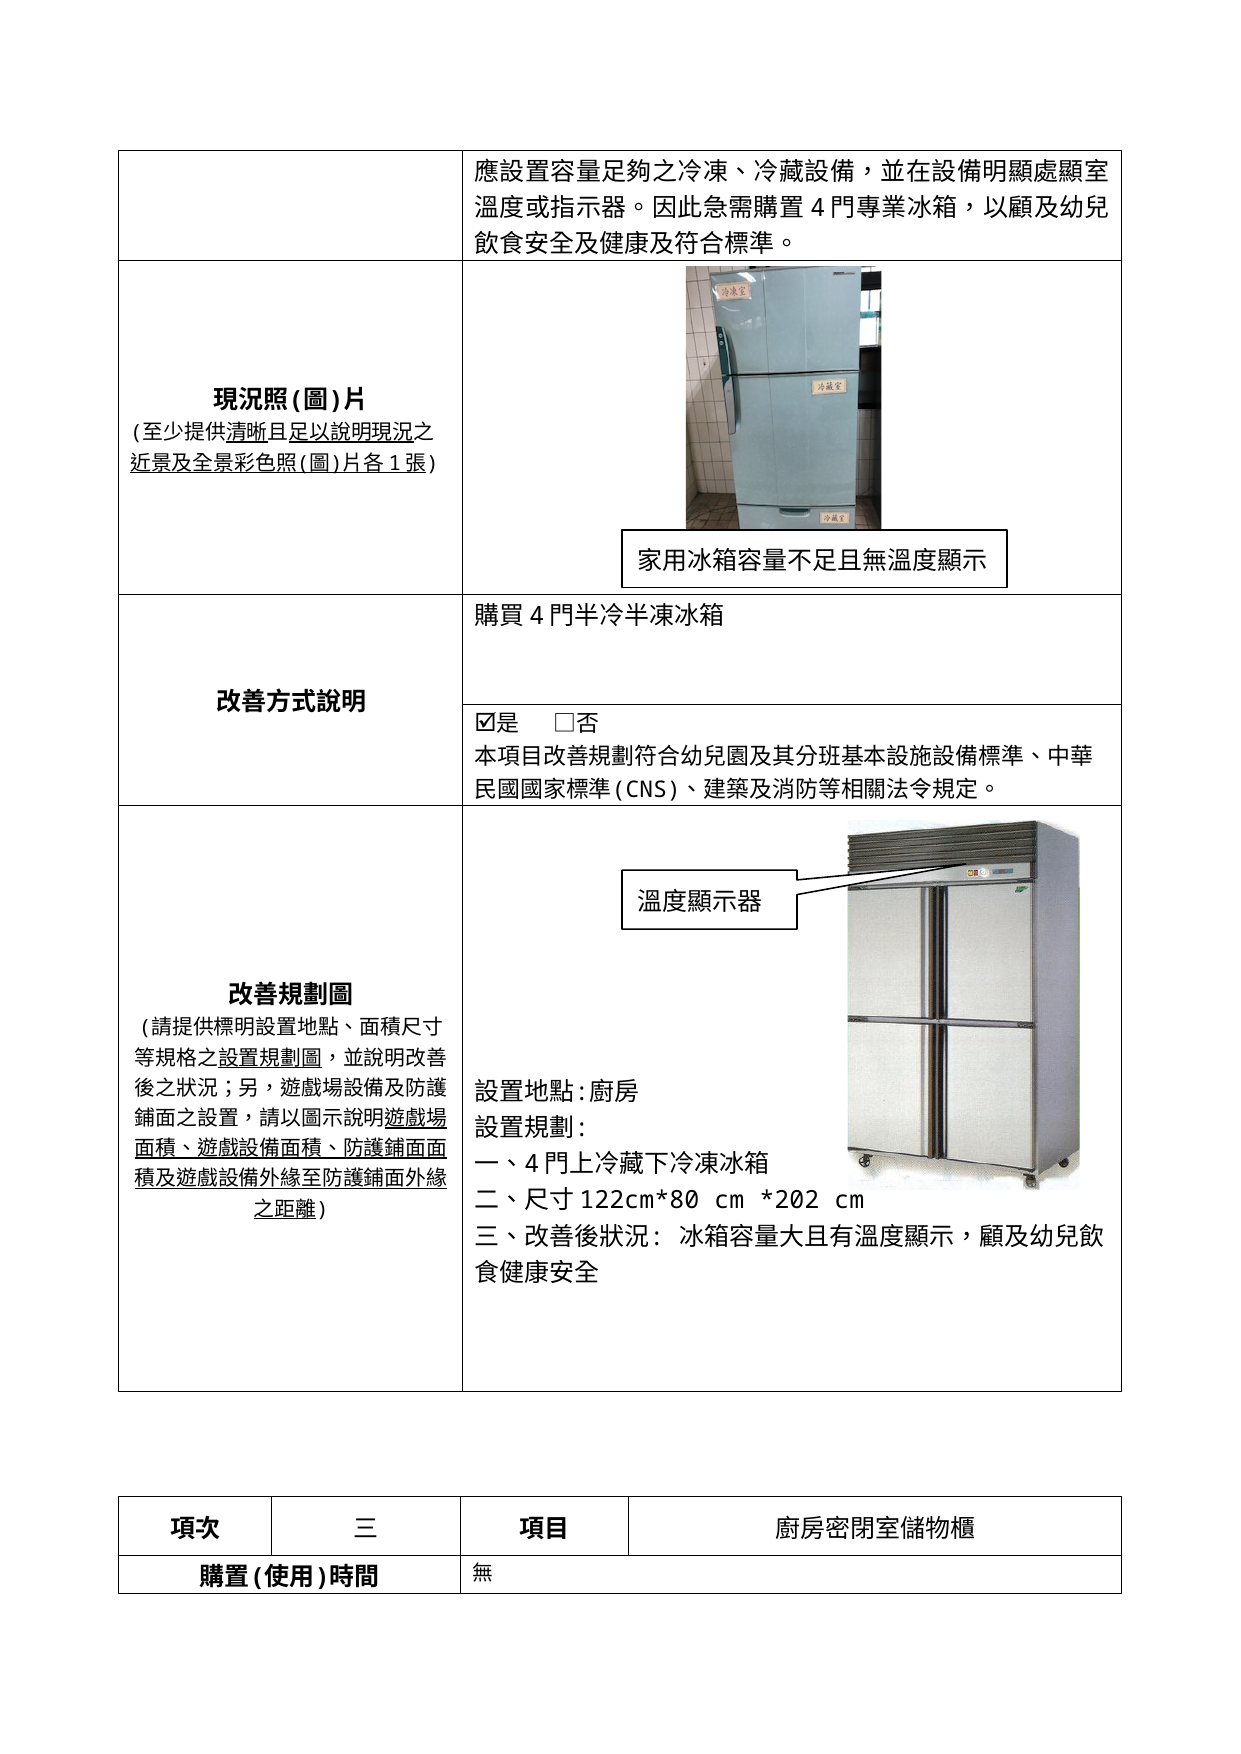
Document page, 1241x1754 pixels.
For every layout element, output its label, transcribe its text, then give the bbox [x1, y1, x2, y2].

table_cell 無 [461, 1556, 1121, 1592]
table_cell 購買4門半冷半凍冰箱 [463, 595, 1121, 704]
table_cell [119, 151, 462, 260]
table_header 廚房密閉室儲物櫃 [629, 1497, 1121, 1555]
table_cell 改善方式說明 [119, 595, 462, 804]
table_header 三 [272, 1497, 460, 1555]
table_header 項目 [461, 1497, 628, 1555]
table_header 項次 [119, 1497, 271, 1555]
table_cell 現況照(圖)片 (至少提供清晰且足以說明現況之近景及全景彩色照(圖)片各1張) [119, 261, 462, 594]
table_cell ☑是 □否 本項目改善規劃符合幼兒園及其分班基本設施設備標準、中華民國國家標準(CNS)、建築及消防等相關法令規定。 [463, 705, 1121, 804]
table_cell 設置地點:廚房 設置規劃: 一、4門上冷藏下冷凍冰箱 二、尺寸122cm*80 cm *202 cm 三、改善後狀況: 冰箱容量大且有溫度顯示，顧及幼兒飲食健康安全 [463, 806, 1121, 1391]
table_cell [463, 261, 1121, 594]
table_cell 應設置容量足夠之冷凍、冷藏設備，並在設備明顯處顯室溫度或指示器。因此急需購置4門專業冰箱，以顧及幼兒飲食安全及健康及符合標準。 [463, 151, 1121, 260]
table_cell 改善規劃圖 (請提供標明設置地點、面積尺寸等規格之設置規劃圖，並說明改善後之狀況；另，遊戲場設備及防護鋪面之設置，請以圖示說明遊戲場面積、遊戲設備面積、防護鋪面面積及遊戲設備外緣至防護鋪面外緣之距離) [119, 806, 462, 1391]
table_cell 購置(使用)時間 [119, 1556, 460, 1592]
